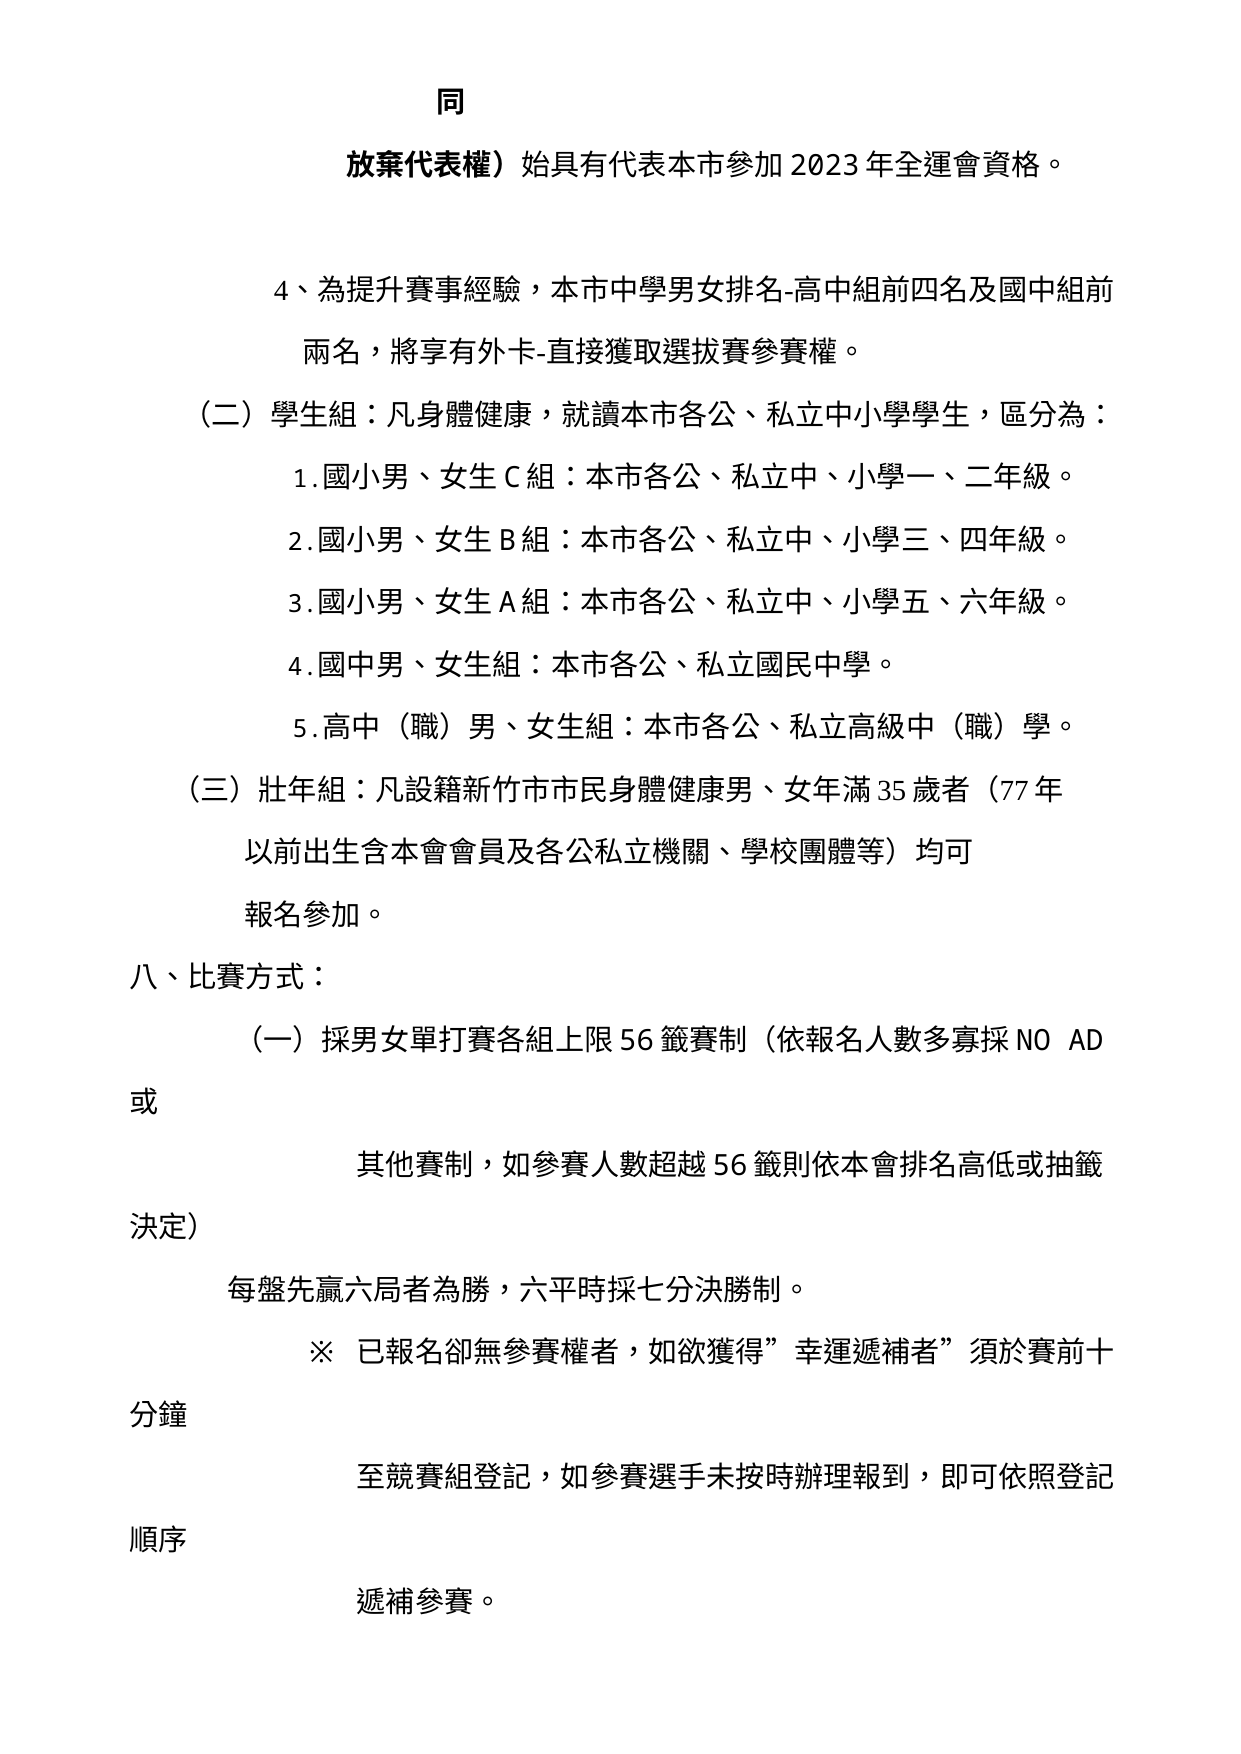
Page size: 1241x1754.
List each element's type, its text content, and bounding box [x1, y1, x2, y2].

text 放棄代表權）始具有代表本市參加2023年全運會資格。 [171, 121, 1125, 183]
text （一）採男女單打賽各組上限56籤賽制（依報名人數多寡採NO AD或 [129, 996, 1125, 1121]
text 至競賽組登記，如參賽選手未按時辦理報到，即可依照登記順序 [129, 1433, 1125, 1558]
text （二）學生組：凡身體健康，就讀本市各公、私立中小學學生，區分為： [112, 371, 1125, 433]
text 1.國小男、女生C組：本市各公、私立中、小學一、二年級。 [112, 433, 1125, 496]
text 以前出生含本會會員及各公私立機關、學校團體等）均可 [171, 808, 1125, 871]
text 每盤先贏六局者為勝，六平時採七分決勝制。 [129, 1246, 1125, 1308]
text 4、為提升賽事經驗，本市中學男女排名-高中組前四名及國中組前 [273, 246, 1125, 308]
text 報名參加。 [171, 871, 1125, 933]
text 同 [171, 58, 1125, 121]
text 5.高中（職）男、女生組：本市各公、私立高級中（職）學。 [112, 683, 1125, 746]
text 兩名，將享有外卡-直接獲取選拔賽參賽權。 [273, 308, 1125, 371]
text （三）壯年組：凡設籍新竹市市民身體健康男、女年滿35歲者（77年 [171, 746, 1125, 808]
text 遞補參賽。 [129, 1558, 1125, 1621]
text 4.國中男、女生組：本市各公、私立國民中學。 [112, 621, 1125, 683]
text ※ 已報名卻無參賽權者，如欲獲得”幸運遞補者”須於賽前十分鐘 [129, 1308, 1125, 1433]
text 3.國小男、女生A組：本市各公、私立中、小學五、六年級。 [112, 558, 1125, 621]
text 2.國小男、女生B組：本市各公、私立中、小學三、四年級。 [112, 496, 1125, 558]
text 八、比賽方式： [129, 933, 1125, 996]
text 其他賽制，如參賽人數超越56籤則依本會排名高低或抽籤決定） [129, 1121, 1125, 1246]
